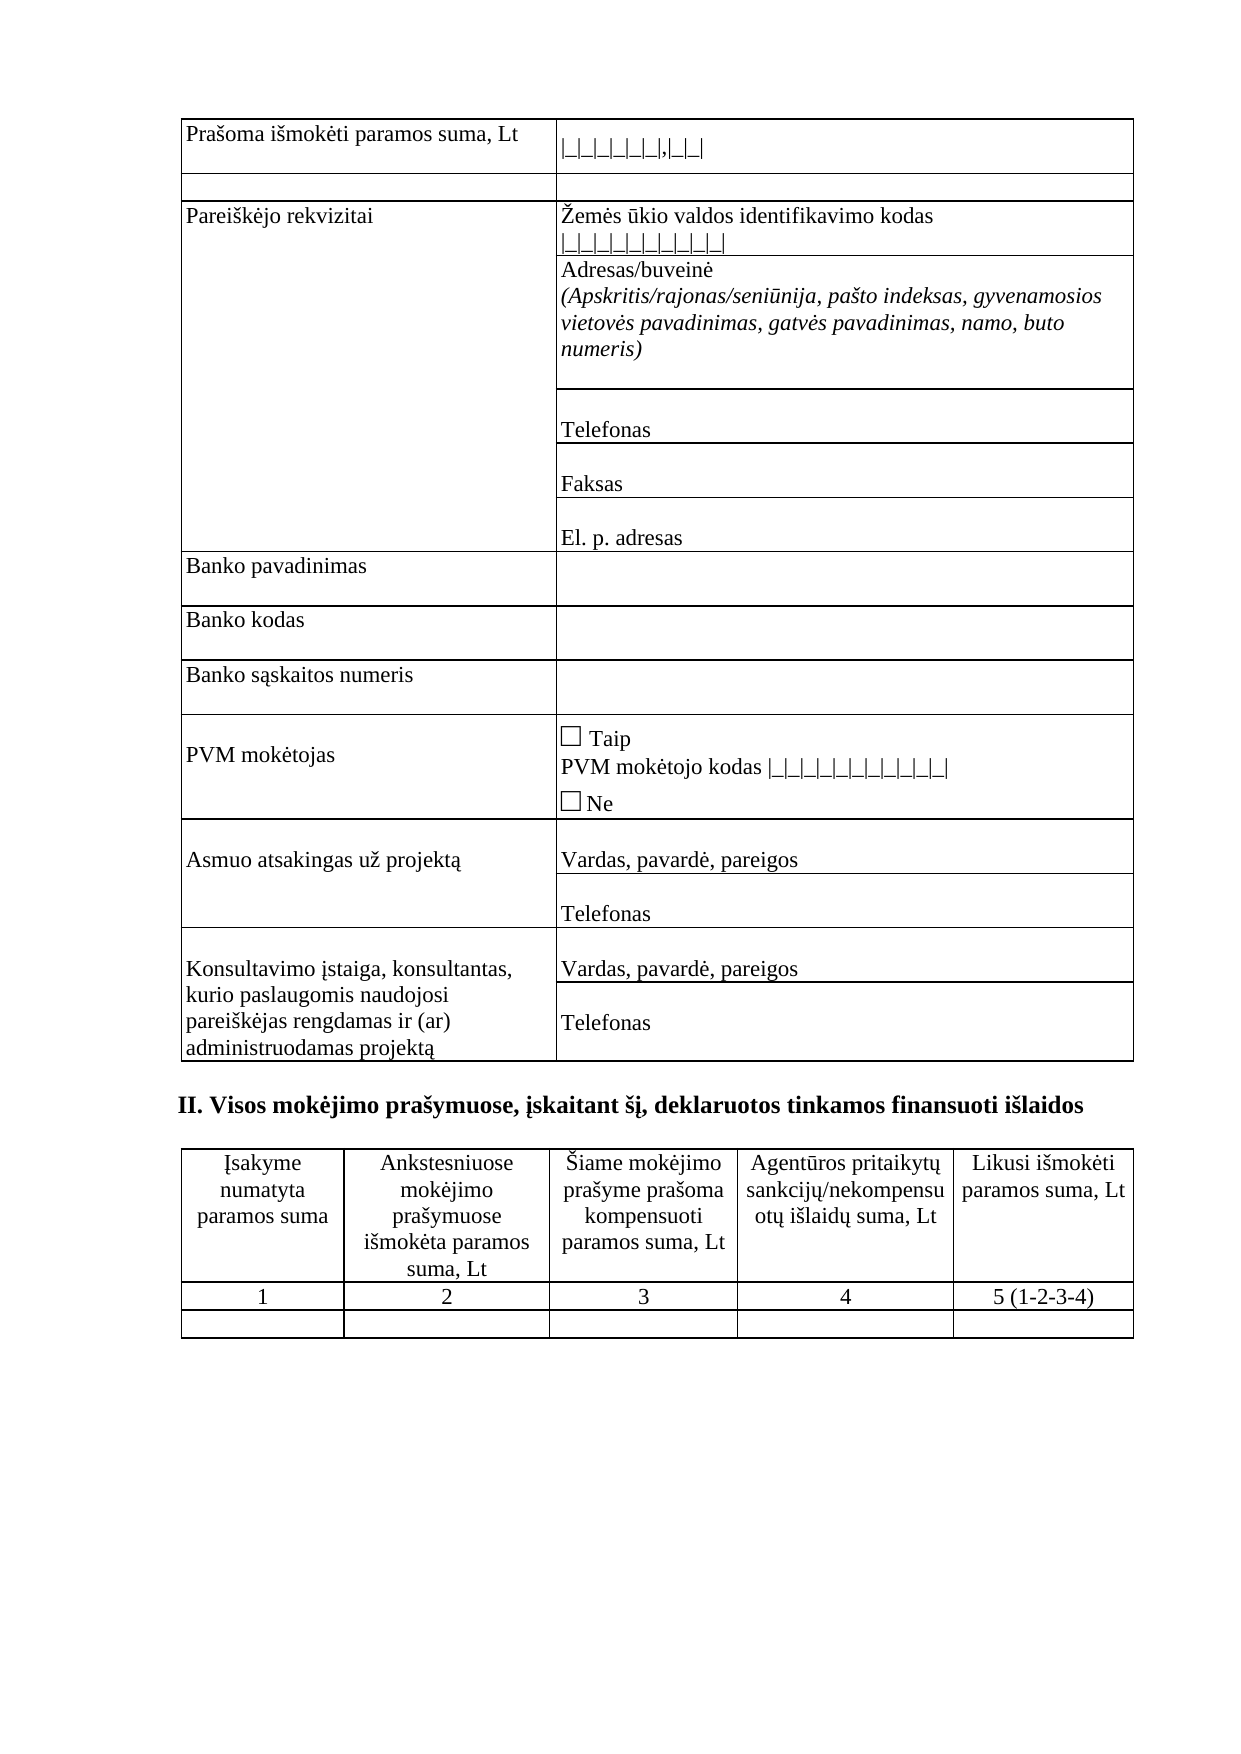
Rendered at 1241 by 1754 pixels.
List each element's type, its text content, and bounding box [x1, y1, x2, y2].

table_header Ankstesniuose mokėjimo prašymuose išmokėta paramos suma, Lt [345, 1150, 549, 1281]
table_cell Telefonas [557, 983, 1133, 1060]
table_header Agentūros pritaikytų sankcijų/nekompensuotų išlaidų suma, Lt [738, 1150, 953, 1281]
text II. Visos mokėjimo prašymuose, įskaitant šį, deklaruotos tinkamos finansuoti išlaidos [177, 1090, 1122, 1119]
table_cell [182, 1311, 343, 1337]
table_header Likusi išmokėti paramos suma, Lt [954, 1150, 1133, 1281]
table_cell [557, 552, 1133, 605]
table_cell [954, 1311, 1133, 1337]
table_cell [550, 1311, 737, 1337]
table_cell [557, 661, 1133, 713]
table_cell 2 [345, 1283, 549, 1309]
table_cell Faksas [557, 444, 1133, 496]
table_cell Prašoma išmokėti paramos suma, Lt [182, 120, 556, 172]
table_cell [557, 174, 1133, 200]
table_cell Telefonas [557, 874, 1133, 927]
table_cell 1 [182, 1283, 343, 1309]
table_cell Vardas, pavardė, pareigos [557, 820, 1133, 872]
table_cell □ Taip PVM mokėtojo kodas |_|_|_|_|_|_|_|_|_|_|_| □ Ne [557, 715, 1133, 818]
table_header Šiame mokėjimo prašyme prašoma kompensuoti paramos suma, Lt [550, 1150, 737, 1281]
table_cell Banko pavadinimas [182, 552, 556, 605]
table_cell Vardas, pavardė, pareigos [557, 928, 1133, 981]
table_cell PVM mokėtojas [182, 715, 556, 818]
table_cell Konsultavimo įstaiga, konsultantas, kurio paslaugomis naudojosi pareiškėjas rengdamas ir (ar) administruodamas projektą [182, 928, 556, 1060]
table_cell Asmuo atsakingas už projektą [182, 820, 556, 927]
table_header Įsakyme numatyta paramos suma [182, 1150, 343, 1281]
table_cell 4 [738, 1283, 953, 1309]
table_cell 5 (1-2-3-4) [954, 1283, 1133, 1309]
table_cell Banko sąskaitos numeris [182, 661, 556, 713]
table_cell |_|_|_|_|_|_|,|_|_| [557, 120, 1133, 172]
table_cell Telefonas [557, 390, 1133, 442]
table_cell Banko kodas [182, 607, 556, 659]
table_cell [345, 1311, 549, 1337]
table_cell Pareiškėjo rekvizitai [182, 202, 556, 551]
table_cell 3 [550, 1283, 737, 1309]
table_cell Adresas/buveinė (Apskritis/rajonas/seniūnija, pašto indeksas, gyvenamosios vietovės pavadinimas, gatvės pavadinimas, namo, buto numeris) [557, 256, 1133, 388]
table_cell [182, 174, 556, 200]
table_cell [557, 607, 1133, 659]
table_cell Žemės ūkio valdos identifikavimo kodas |_|_|_|_|_|_|_|_|_|_| [557, 202, 1133, 254]
table_cell El. p. adresas [557, 498, 1133, 551]
table_cell [738, 1311, 953, 1337]
